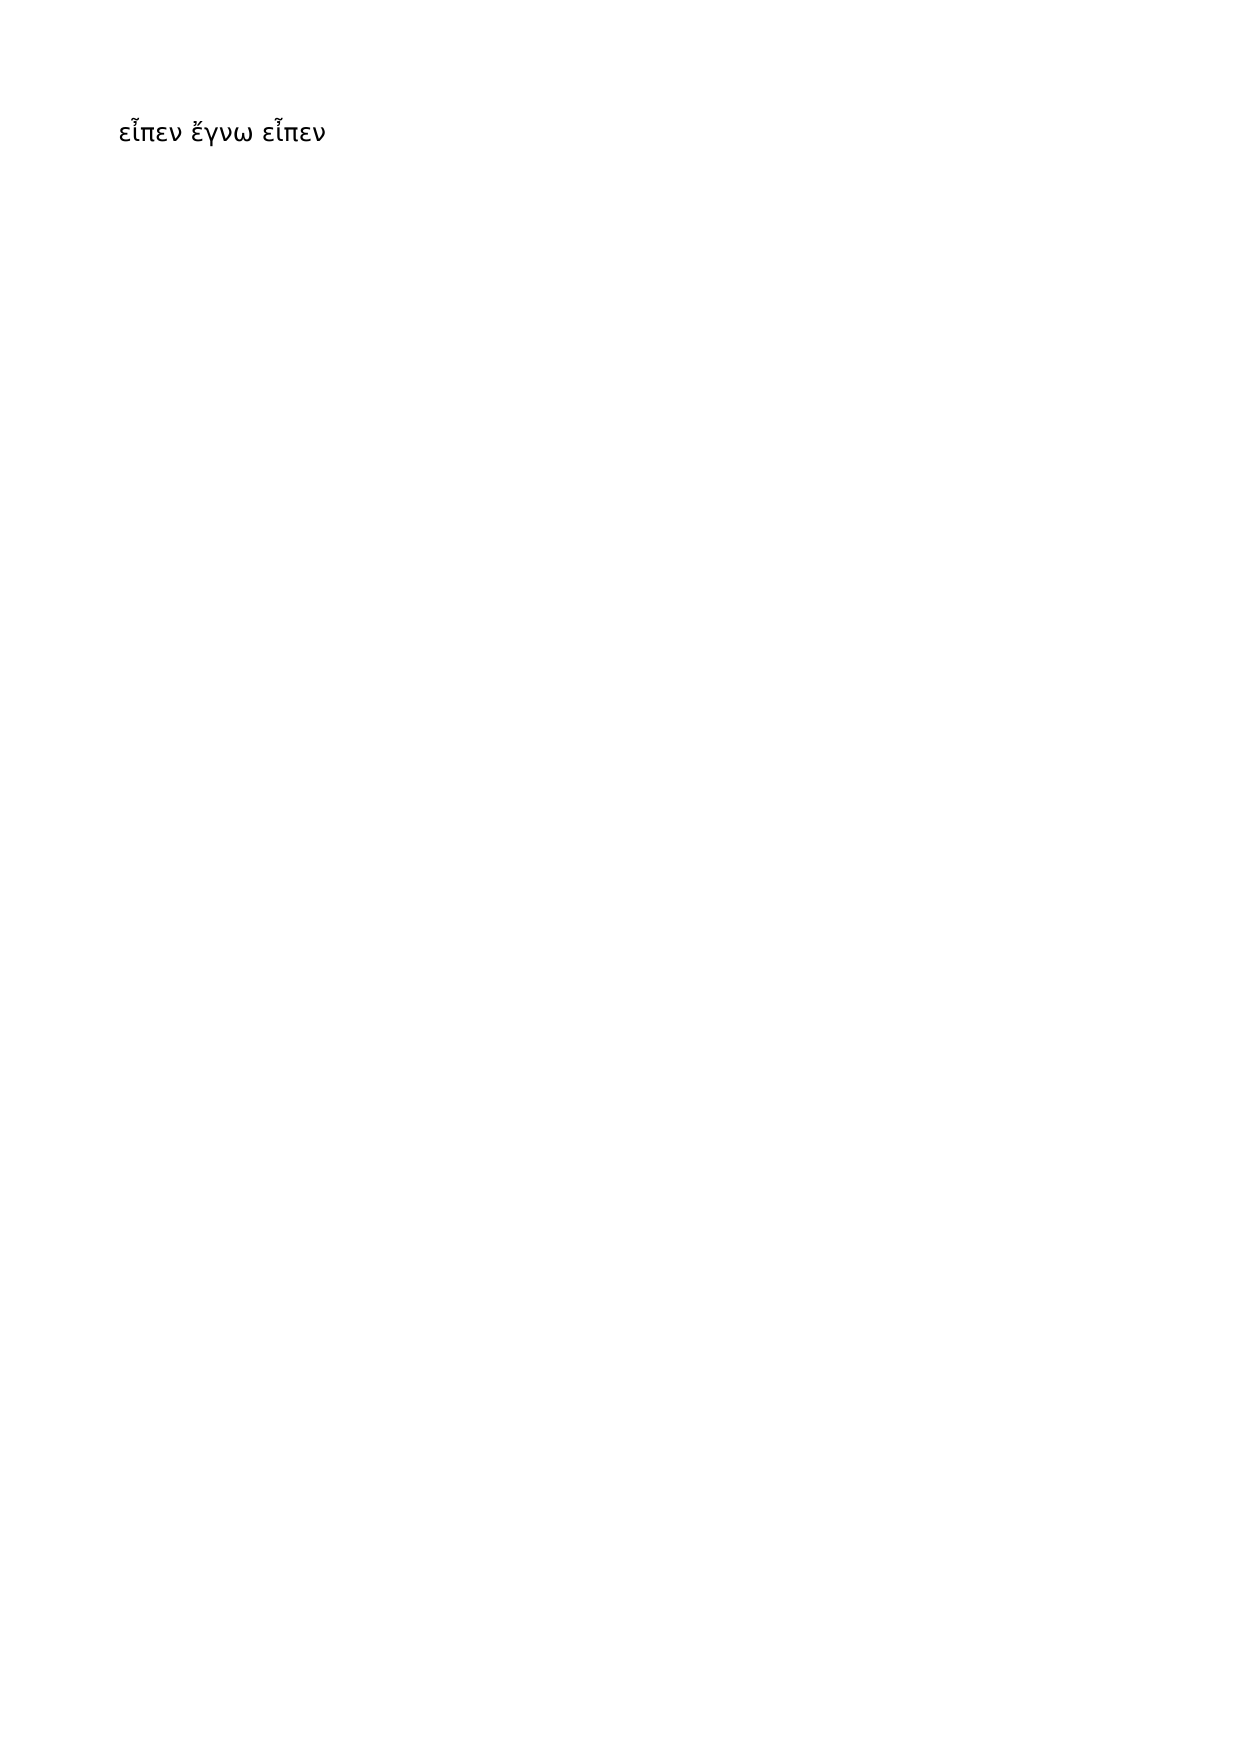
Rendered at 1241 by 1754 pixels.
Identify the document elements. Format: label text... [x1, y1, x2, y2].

text εἶπεν ἔγνω εἶπεν [118, 118, 1122, 147]
